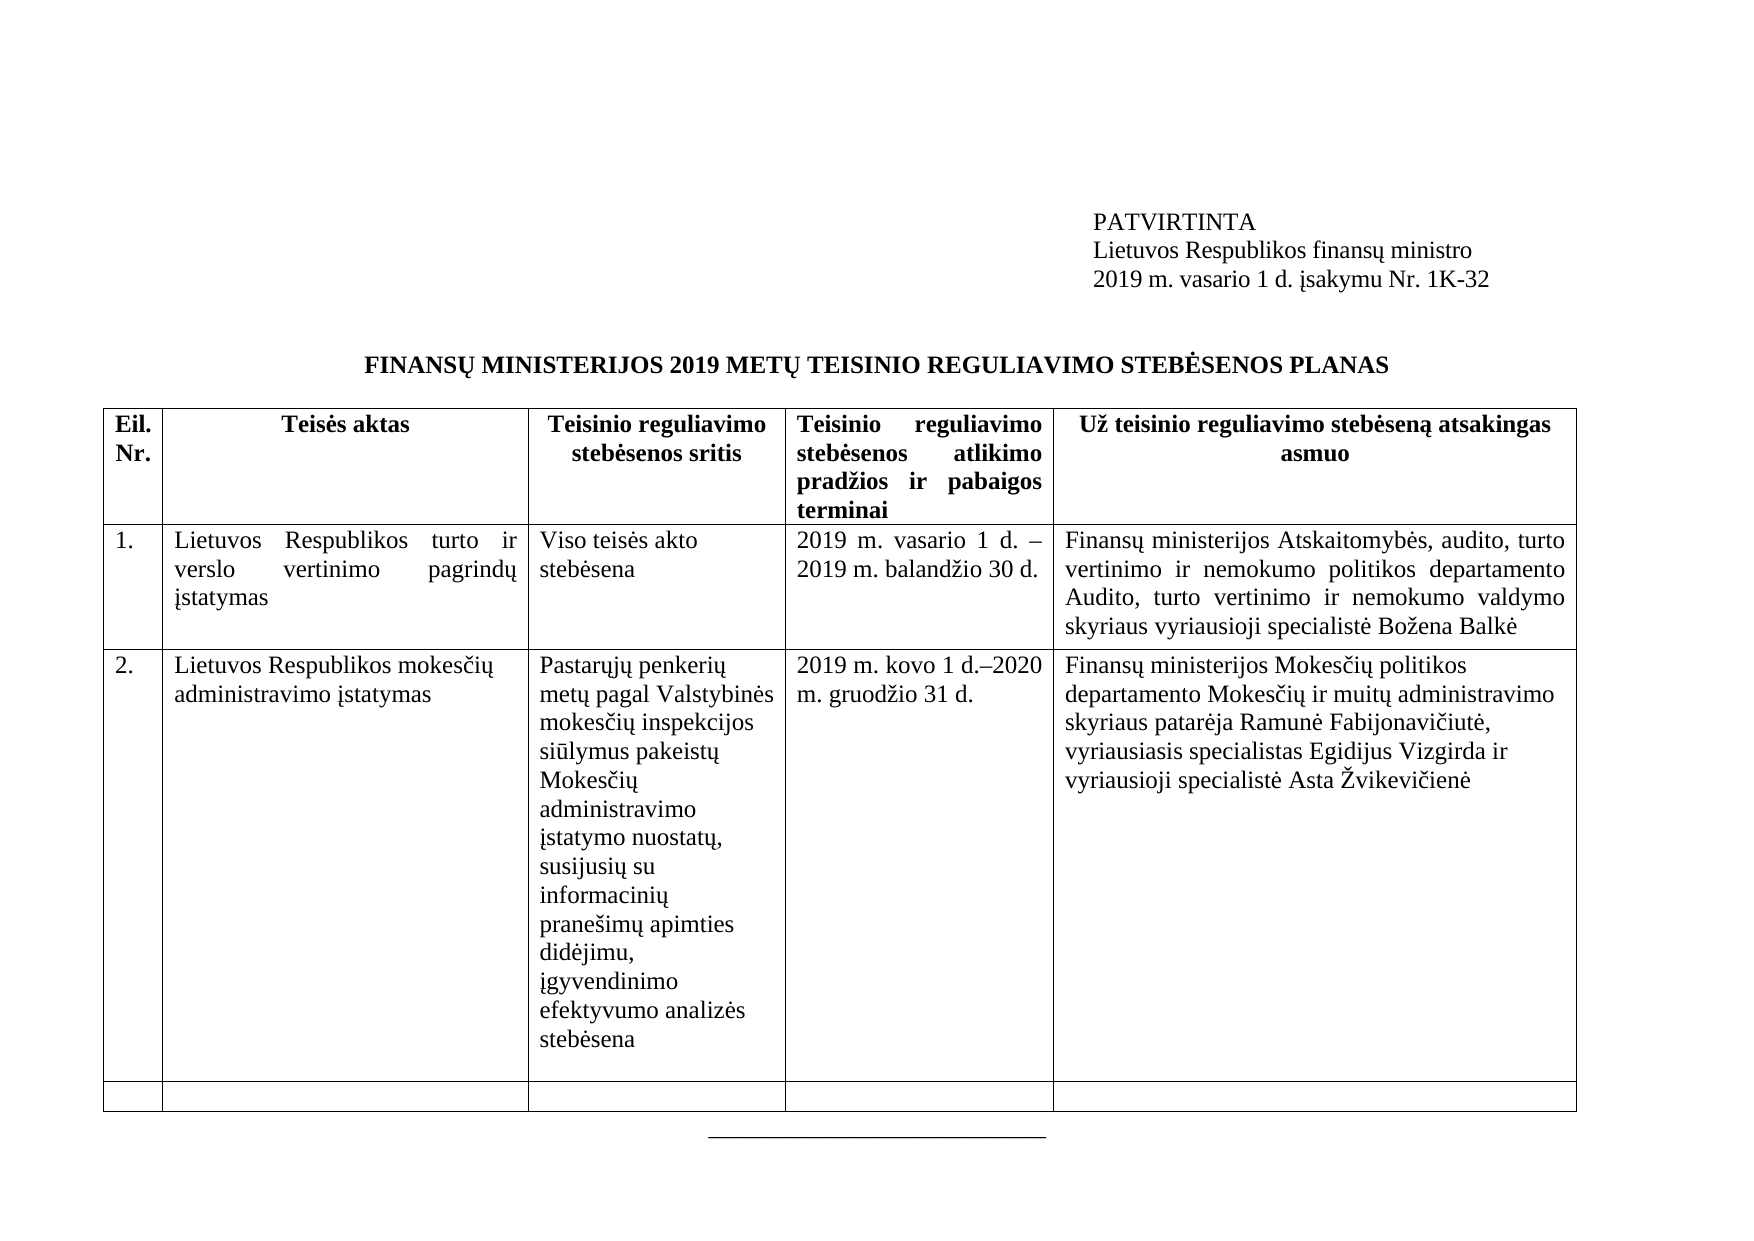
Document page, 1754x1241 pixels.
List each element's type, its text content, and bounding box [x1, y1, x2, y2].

text Lietuvos Respublikos finansų ministro [292, 235, 1650, 264]
table_cell Pastarųjų penkerių metų pagal Valstybinės mokesčių inspekcijos siūlymus pakeistų Mokesčių administravimo įstatymo nuostatų, susijusių su informacinių pranešimų apimties didėjimu, įgyvendinimo efektyvumo analizės stebėsena [529, 650, 785, 1081]
table_cell Finansų ministerijos Atskaitomybės, audito, turto vertinimo ir nemokumo politikos departamento Audito, turto vertinimo ir nemokumo valdymo skyriaus vyriausioji specialistė Božena Balkė [1054, 525, 1576, 649]
table_cell Viso teisės akto stebėsena [529, 525, 785, 649]
table_cell 2019 m. vasario 1 d. – 2019 m. balandžio 30 d. [786, 525, 1053, 649]
text PATVIRTINTA [292, 207, 1650, 235]
table_cell 2019 m. kovo 1 d.–2020 m. gruodžio 31 d. [786, 650, 1053, 1081]
table_header Teisės aktas [163, 409, 528, 524]
table_cell Finansų ministerijos Mokesčių politikos departamento Mokesčių ir muitų administravimo skyriaus patarėja Ramunė Fabijonavičiutė, vyriausiasis specialistas Egidijus Vizgirda ir vyriausioji specialistė Asta Žvikevičienė [1054, 650, 1576, 1081]
table_cell [529, 1082, 785, 1111]
table_header Teisinio reguliavimo stebėsenos sritis [529, 409, 785, 524]
table_cell Lietuvos Respublikos mokesčių administravimo įstatymas [163, 650, 528, 1081]
table_cell 1. [104, 525, 162, 649]
table_cell [104, 1082, 162, 1111]
table_cell [1054, 1082, 1576, 1111]
table_header Už teisinio reguliavimo stebėseną atsakingas asmuo [1054, 409, 1576, 524]
text ___________________________ [103, 1112, 1651, 1141]
text 2019 m. vasario 1 d. įsakymu Nr. 1K-32 [292, 264, 1650, 293]
table_header Teisinio reguliavimo stebėsenos atlikimo pradžios ir pabaigos terminai [786, 409, 1053, 524]
table_cell [163, 1082, 528, 1111]
table_cell Lietuvos Respublikos turto ir verslo vertinimo pagrindų įstatymas [163, 525, 528, 649]
table_cell [786, 1082, 1053, 1111]
table_cell 2. [104, 650, 162, 1081]
text FINANSŲ MINISTERIJOS 2019 METŲ TEISINIO REGULIAVIMO STEBĖSENOS PLANAS [103, 350, 1651, 379]
table_header Eil. Nr. [104, 409, 162, 524]
